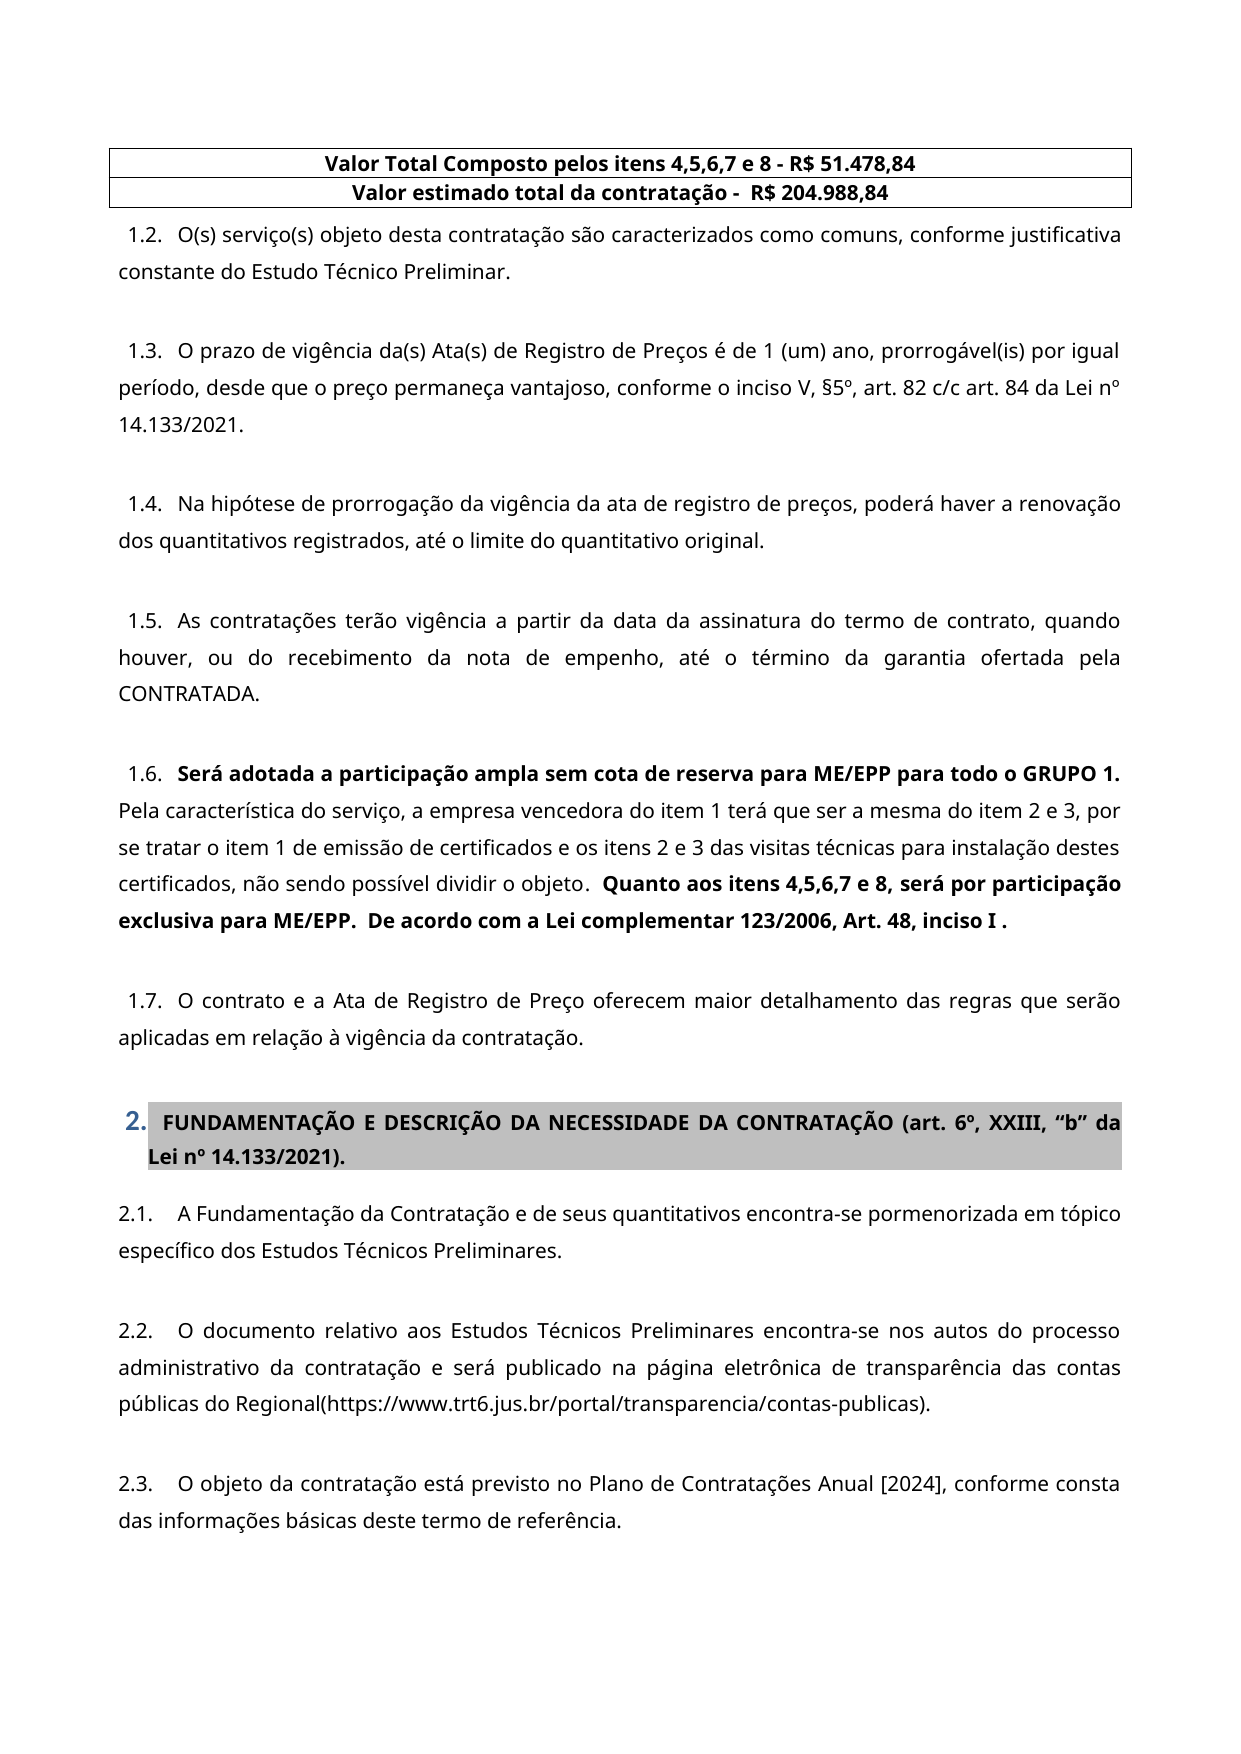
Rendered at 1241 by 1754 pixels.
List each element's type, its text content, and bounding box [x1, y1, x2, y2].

table_header Valor Total Composto pelos itens 4,5,6,7 e 8 - R$ 51.478,84 [110, 149, 1131, 177]
list Na hipótese de prorrogação da vigência da ata de registro de preços, poderá haver a renovação dos quantitativos registrados, até o limite do quantitativo original. [118, 489, 1122, 555]
text 2.1. A Fundamentação da Contratação e de seus quantitativos encontra-se pormenorizada em tópico específico dos Estudos Técnicos Preliminares. [118, 1199, 1122, 1265]
text 2.3. O objeto da contratação está previsto no Plano de Contratações Anual [2024], conforme consta das informações básicas deste termo de referência. [118, 1469, 1122, 1534]
list O(s) serviço(s) objeto desta contratação são caracterizados como comuns, conforme justificativa constante do Estudo Técnico Preliminar. [118, 220, 1122, 286]
table_cell Valor estimado total da contratação - R$ 204.988,84 [110, 178, 1131, 207]
list FUNDAMENTAÇÃO E DESCRIÇÃO DA NECESSIDADE DA CONTRATAÇÃO (art. 6º, XXIII, “b” da Lei nº 14.133/2021). [148, 1102, 1122, 1170]
list O prazo de vigência da(s) Ata(s) de Registro de Preços é de 1 (um) ano, prorrogável(is) por igual período, desde que o preço permaneça vantajoso, conforme o inciso V, §5º, art. 82 c/c art. 84 da Lei nº 14.133/2021. [118, 336, 1122, 439]
text 2.2. O documento relativo aos Estudos Técnicos Preliminares encontra-se nos autos do processo administrativo da contratação e será publicado na página eletrônica de transparência das contas públicas do Regional(https://www.trt6.jus.br/portal/transparencia/contas-publicas). [118, 1316, 1122, 1418]
list O contrato e a Ata de Registro de Preço oferecem maior detalhamento das regras que serão aplicadas em relação à vigência da contratação. [118, 986, 1122, 1051]
list Será adotada a participação ampla sem cota de reserva para ME/EPP para todo o GRUPO 1. Pela característica do serviço, a empresa vencedora do item 1 terá que ser a mesma do item 2 e 3, por se tratar o item 1 de emissão de certificados e os itens 2 e 3 das visitas técnicas para instalação destes certificados, não sendo possível dividir o objeto. Quanto aos itens 4,5,6,7 e 8, será por participação exclusiva para ME/EPP. De acordo com a Lei complementar 123/2006, Art. 48, inciso I . [118, 759, 1122, 935]
list As contratações terão vigência a partir da data da assinatura do termo de contrato, quando houver, ou do recebimento da nota de empenho, até o término da garantia ofertada pela CONTRATADA. [118, 606, 1122, 708]
